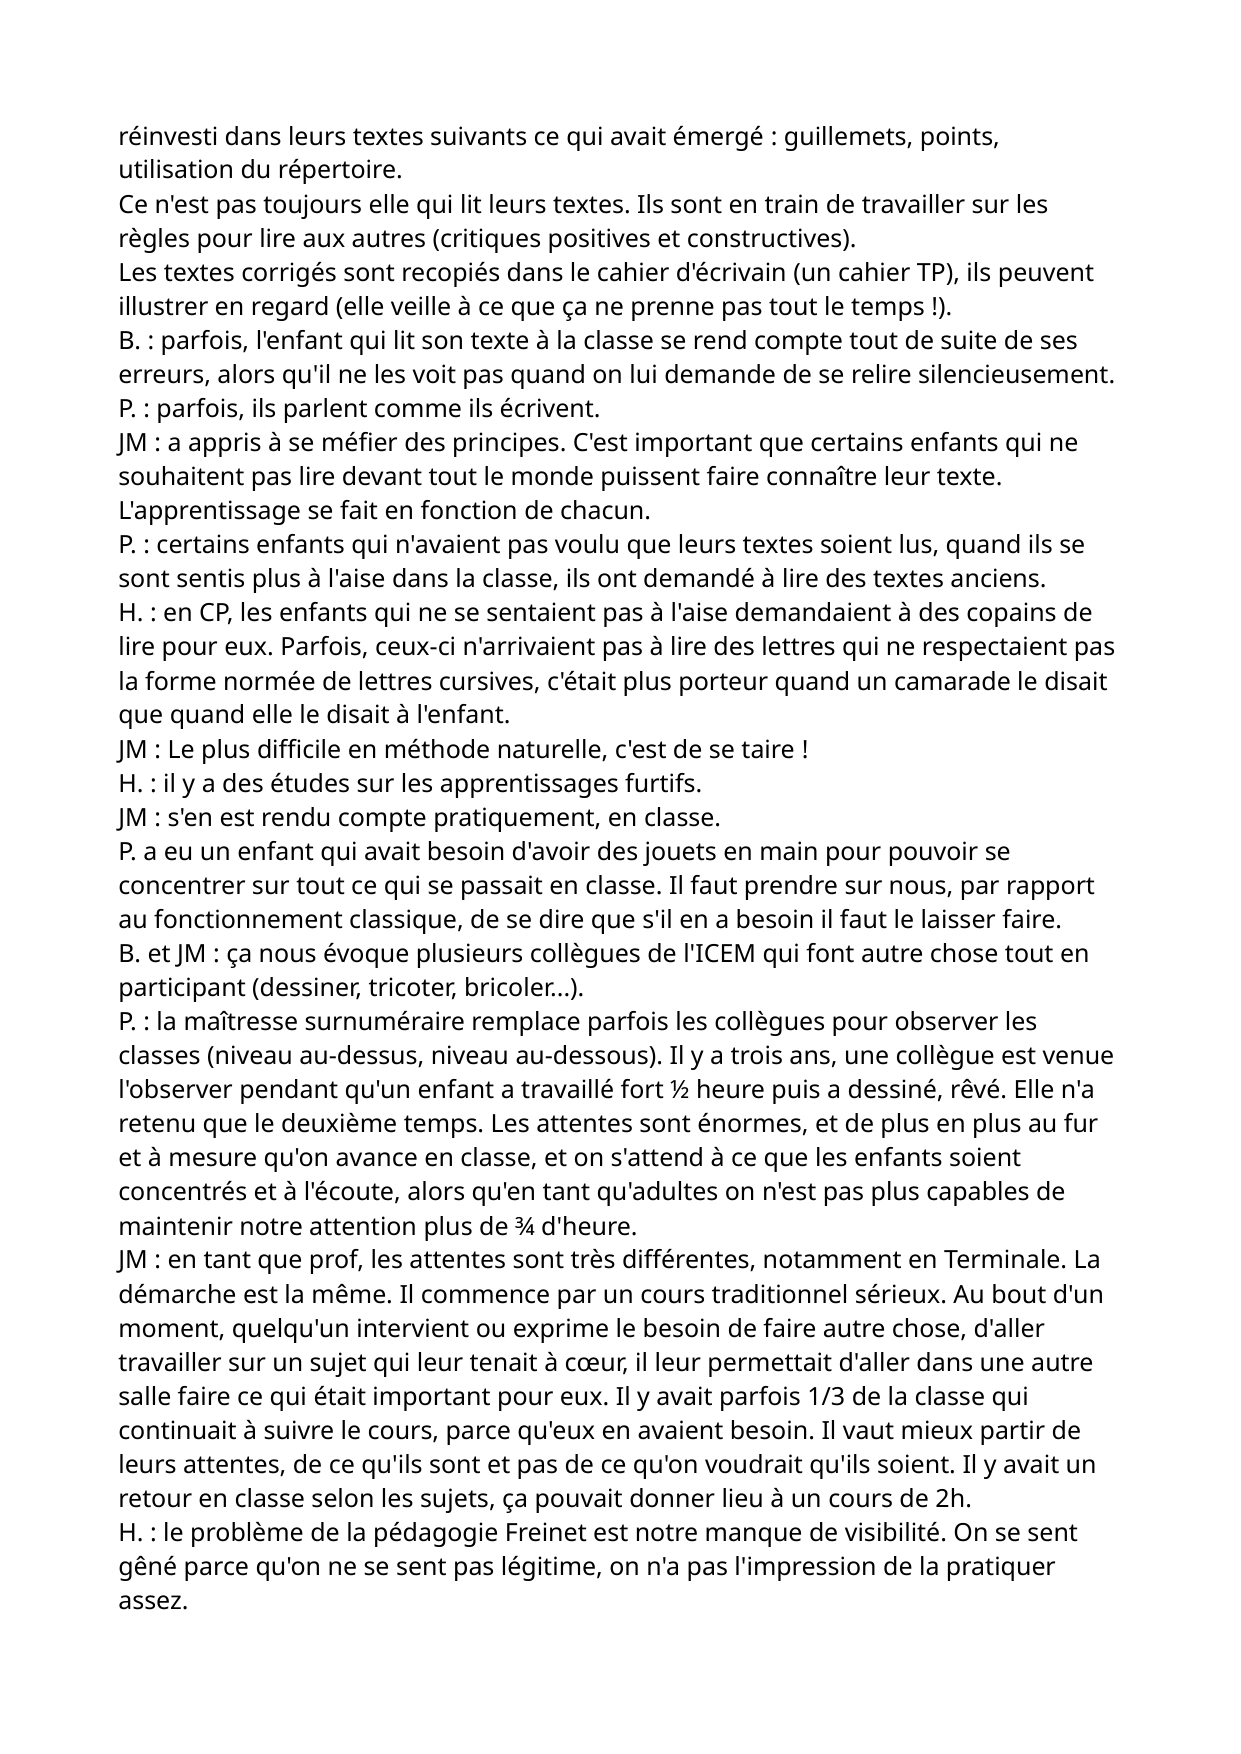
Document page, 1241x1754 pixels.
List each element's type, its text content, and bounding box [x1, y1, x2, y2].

text P. a eu un enfant qui avait besoin d'avoir des jouets en main pour pouvoir se concentrer sur tout ce qui se passait en classe. Il faut prendre sur nous, par rapport au fonctionnement classique, de se dire que s'il en a besoin il faut le laisser faire. [118, 833, 1122, 936]
text H. : en CP, les enfants qui ne se sentaient pas à l'aise demandaient à des copains de lire pour eux. Parfois, ceux-ci n'arrivaient pas à lire des lettres qui ne respectaient pas la forme normée de lettres cursives, c'était plus porteur quand un camarade le disait que quand elle le disait à l'enfant. [118, 595, 1122, 731]
text Les textes corrigés sont recopiés dans le cahier d'écrivain (un cahier TP), ils peuvent illustrer en regard (elle veille à ce que ça ne prenne pas tout le temps !). [118, 254, 1122, 322]
text H. : le problème de la pédagogie Freinet est notre manque de visibilité. On se sent gêné parce qu'on ne se sent pas légitime, on n'a pas l'impression de la pratiquer assez. [118, 1515, 1122, 1617]
text H. : il y a des études sur les apprentissages furtifs. [118, 765, 1122, 799]
text JM : a appris à se méfier des principes. C'est important que certains enfants qui ne souhaitent pas lire devant tout le monde puissent faire connaître leur texte. L'apprentissage se fait en fonction de chacun. [118, 425, 1122, 527]
text JM : s'en est rendu compte pratiquement, en classe. [118, 799, 1122, 833]
text B. et JM : ça nous évoque plusieurs collègues de l'ICEM qui font autre chose tout en participant (dessiner, tricoter, bricoler...). [118, 936, 1122, 1004]
text Ce n'est pas toujours elle qui lit leurs textes. Ils sont en train de travailler sur les règles pour lire aux autres (critiques positives et constructives). [118, 186, 1122, 254]
text B. : parfois, l'enfant qui lit son texte à la classe se rend compte tout de suite de ses erreurs, alors qu'il ne les voit pas quand on lui demande de se relire silencieusement. [118, 322, 1122, 391]
text JM : Le plus difficile en méthode naturelle, c'est de se taire ! [118, 731, 1122, 765]
text JM : en tant que prof, les attentes sont très différentes, notamment en Terminale. La démarche est la même. Il commence par un cours traditionnel sérieux. Au bout d'un moment, quelqu'un intervient ou exprime le besoin de faire autre chose, d'aller travailler sur un sujet qui leur tenait à cœur, il leur permettait d'aller dans une autre salle faire ce qui était important pour eux. Il y avait parfois 1/3 de la classe qui continuait à suivre le cours, parce qu'eux en avaient besoin. Il vaut mieux partir de leurs attentes, de ce qu'ils sont et pas de ce qu'on voudrait qu'ils soient. Il y avait un retour en classe selon les sujets, ça pouvait donner lieu à un cours de 2h. [118, 1242, 1122, 1515]
text P. : parfois, ils parlent comme ils écrivent. [118, 391, 1122, 425]
text P. : certains enfants qui n'avaient pas voulu que leurs textes soient lus, quand ils se sont sentis plus à l'aise dans la classe, ils ont demandé à lire des textes anciens. [118, 527, 1122, 595]
text P. : la maîtresse surnuméraire remplace parfois les collègues pour observer les classes (niveau au-dessus, niveau au-dessous). Il y a trois ans, une collègue est venue l'observer pendant qu'un enfant a travaillé fort ½ heure puis a dessiné, rêvé. Elle n'a retenu que le deuxième temps. Les attentes sont énormes, et de plus en plus au fur et à mesure qu'on avance en classe, et on s'attend à ce que les enfants soient concentrés et à l'écoute, alors qu'en tant qu'adultes on n'est pas plus capables de maintenir notre attention plus de ¾ d'heure. [118, 1004, 1122, 1242]
text réinvesti dans leurs textes suivants ce qui avait émergé : guillemets, points, utilisation du répertoire. [118, 118, 1122, 186]
